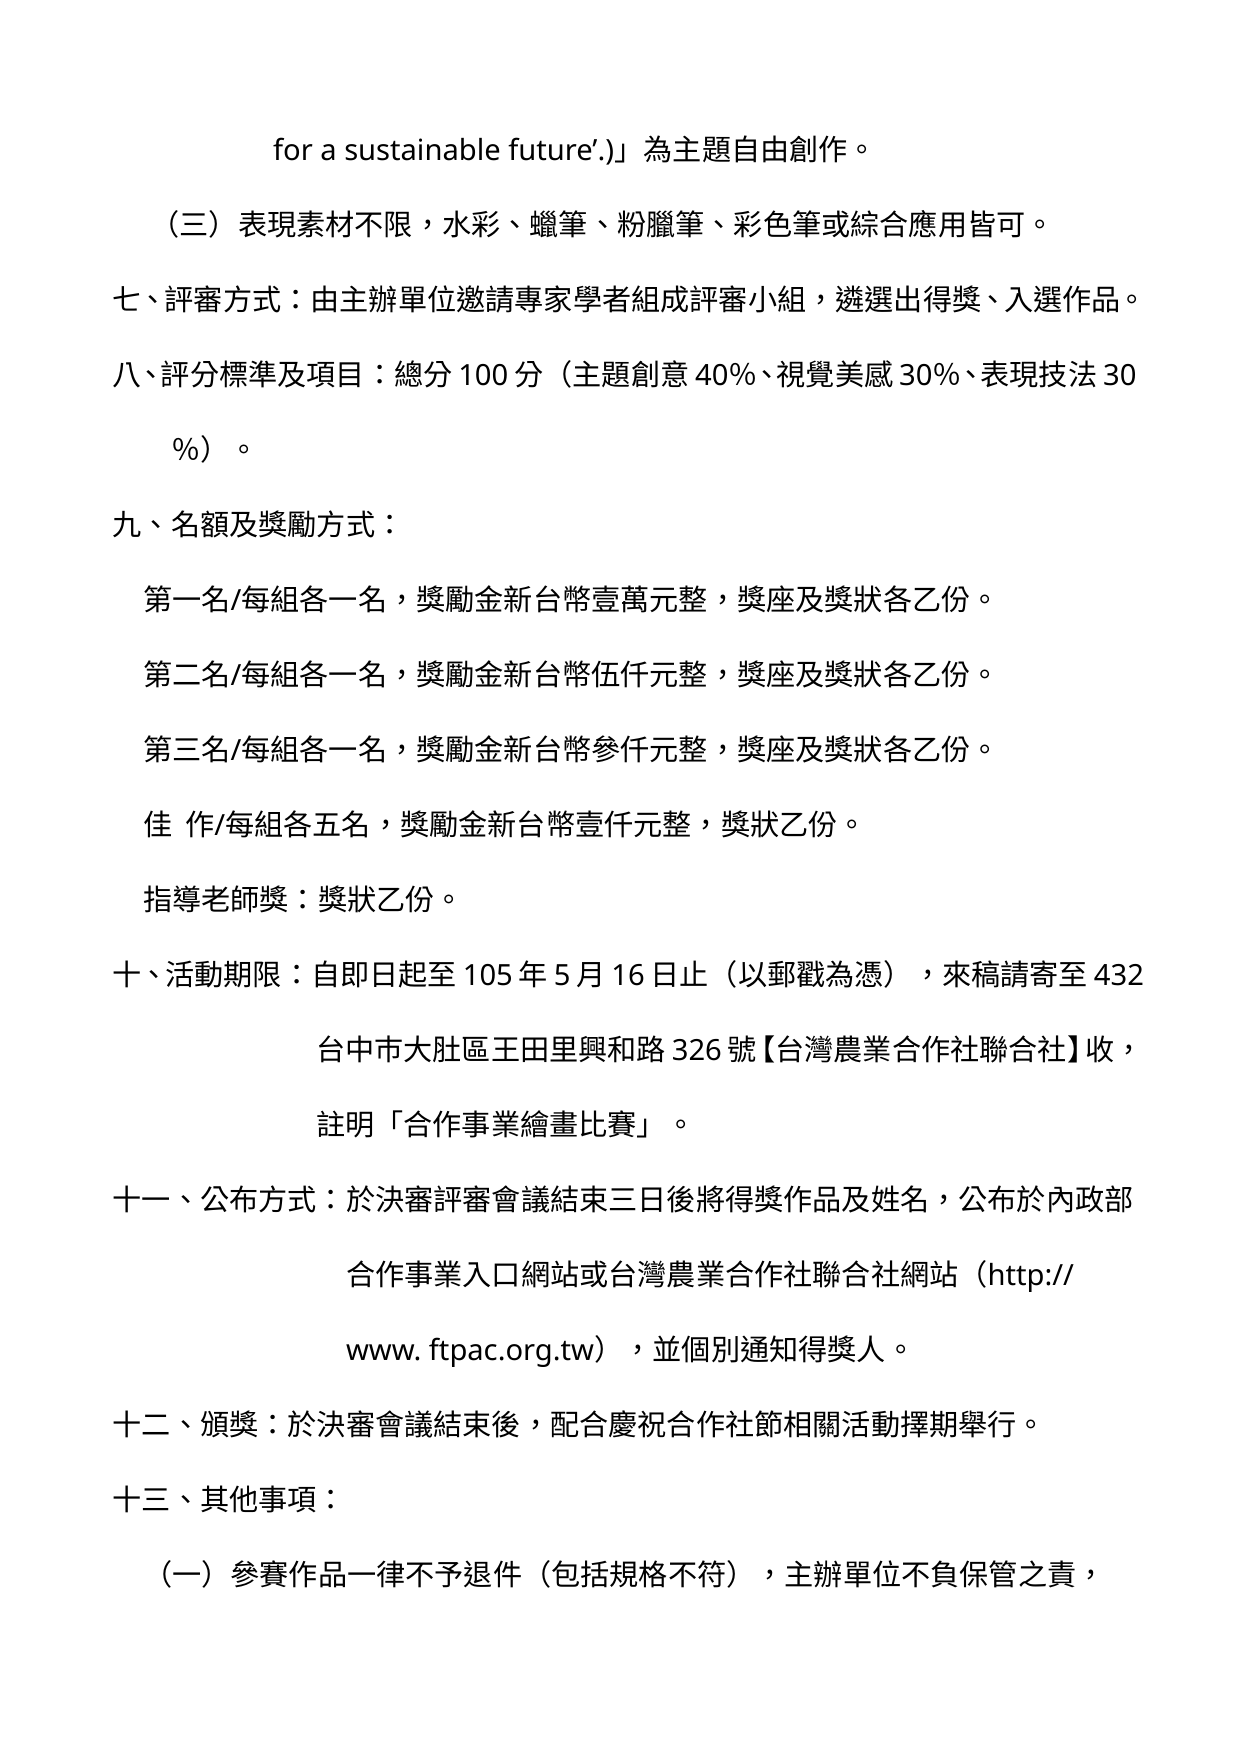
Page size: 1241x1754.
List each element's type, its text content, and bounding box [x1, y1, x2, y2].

text 十、活動期限：自即日起至105年5月16日止（以郵戳為憑），來稿請寄至432 [112, 936, 1144, 1011]
text （一）參賽作品一律不予退件（包括規格不符），主辦單位不負保管之責， [112, 1536, 1172, 1611]
text 台中巿大肚區王田里興和路326號【台灣農業合作社聯合社】收， [316, 1011, 1144, 1086]
text for a sustainable future’.)」為主題自由創作。 [112, 111, 1144, 186]
text 七、評審方式：由主辦單位邀請專家學者組成評審小組，遴選出得獎、入選作品。 [112, 261, 1144, 336]
text 十一、公布方式：於決審評審會議結束三日後將得獎作品及姓名，公布於內政部合作事業入口網站或台灣農業合作社聯合社網站（http://www. ftpac.org.tw），並個別通知得獎人。 [112, 1161, 1144, 1386]
text 註明「合作事業繪畫比賽」。 [316, 1086, 1144, 1161]
text 九、名額及獎勵方式： [112, 486, 1144, 561]
text 第三名/每組各一名，獎勵金新台幣參仟元整，獎座及獎狀各乙份。 [112, 711, 1144, 786]
text 指導老師獎：獎狀乙份。 [112, 861, 1144, 936]
text 第二名/每組各一名，獎勵金新台幣伍仟元整，獎座及獎狀各乙份。 [112, 636, 1144, 711]
text 八、評分標準及項目：總分100分（主題創意40％、視覺美感30％、表現技法30 ％）。 [112, 336, 1144, 486]
text 佳 作/每組各五名，獎勵金新台幣壹仟元整，獎狀乙份。 [112, 786, 1144, 861]
text 第一名/每組各一名，獎勵金新台幣壹萬元整，獎座及獎狀各乙份。 [112, 561, 1144, 636]
text （三）表現素材不限，水彩、蠟筆、粉臘筆、彩色筆或綜合應用皆可。 [112, 186, 1144, 261]
text 十三、其他事項： [112, 1461, 1144, 1536]
text 十二、頒獎：於決審會議結束後，配合慶祝合作社節相關活動擇期舉行。 [112, 1386, 1144, 1461]
